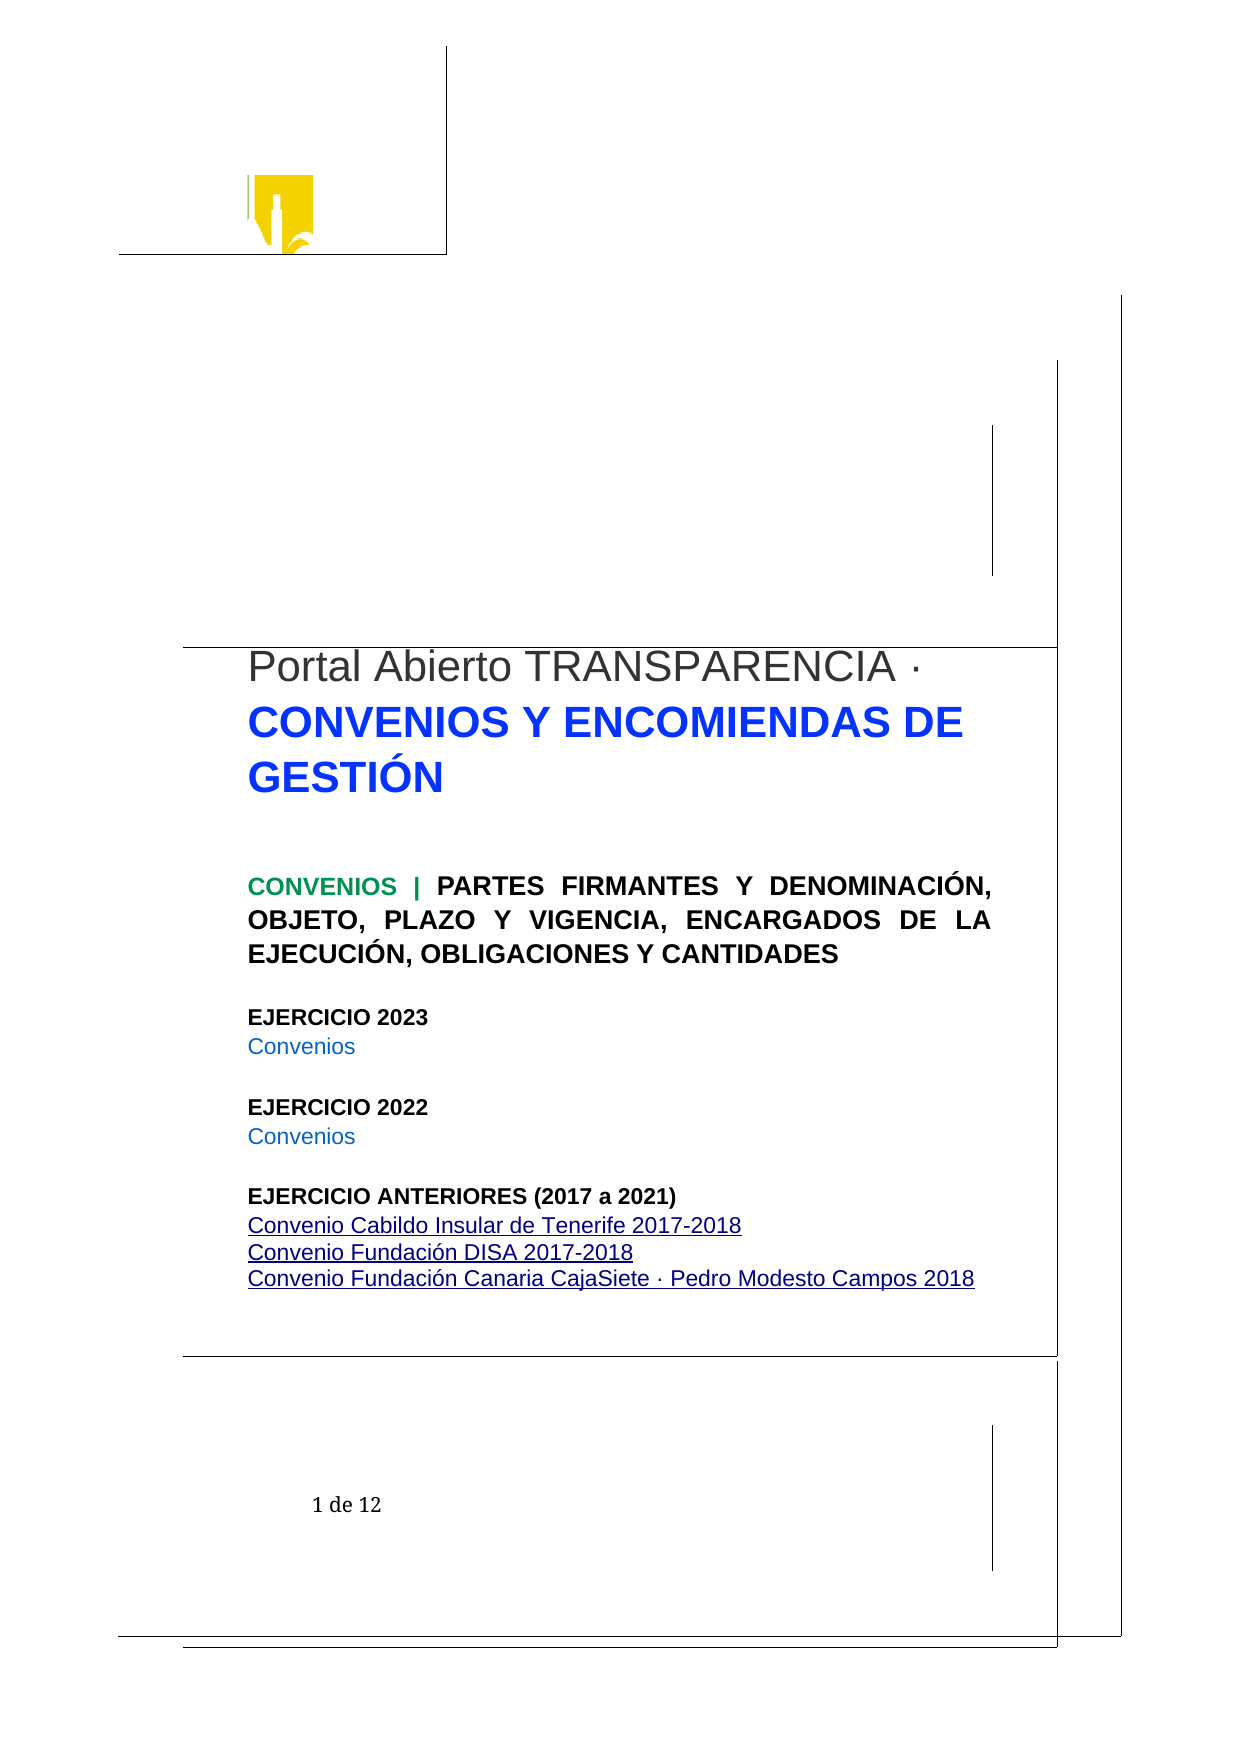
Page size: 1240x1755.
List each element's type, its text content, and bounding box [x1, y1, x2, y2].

text EJERCICIO 2023 [183, 940, 1057, 969]
text CONVENIOS | PARTES FIRMANTES Y DENOMINACIÓN, OBJETO, PLAZO Y VIGENCIA, ENCARGADOS DE LA EJECUCIÓN, OBLIGACIONES Y CANTIDADES [183, 805, 1057, 940]
text Convenio Cabildo Insular de Tenerife 2017-2018 Convenio Fundación DISA 2017-2018 Convenio Fundación Canaria CajaSiete · Pedro Modesto Campos 2018 Convenio Fundación CEPSA 2018 Adenda Convenio Ecoembalajes de España S.A. 2018 Convenio Fundación DISA 2018-2019 Convenio Fundación CEPSA 2019 Adenda Convenio Ecoembalajes de España S.A. 2019 Adenda Convenio Fred. Olsen S.A. 2020 Adenda Convenio Ecoembalajes de España S.A. 2020 Convenio Fundación CajaSiete · Pedro Modesto Campos 2020 Convenio Fundación CEPSA 2021 Convenio Ecoembalajes de España S.A. 2021 Convenio Fred. Olsen S.A. 2021 Convenio Fundación CajaSiete · Pedro Modesto Campos 2021 [183, 1148, 1057, 1356]
text EJERCICIO 2022 [183, 1029, 1057, 1058]
text Convenios [183, 969, 1057, 1029]
text Convenios [183, 1058, 1057, 1119]
text Portal Abierto TRANSPARENCIA · CONVENIOS Y ENCOMIENDAS DE GESTIÓN [183, 576, 1057, 802]
text EJERCICIO ANTERIORES (2017 a 2021) [183, 1119, 1057, 1148]
